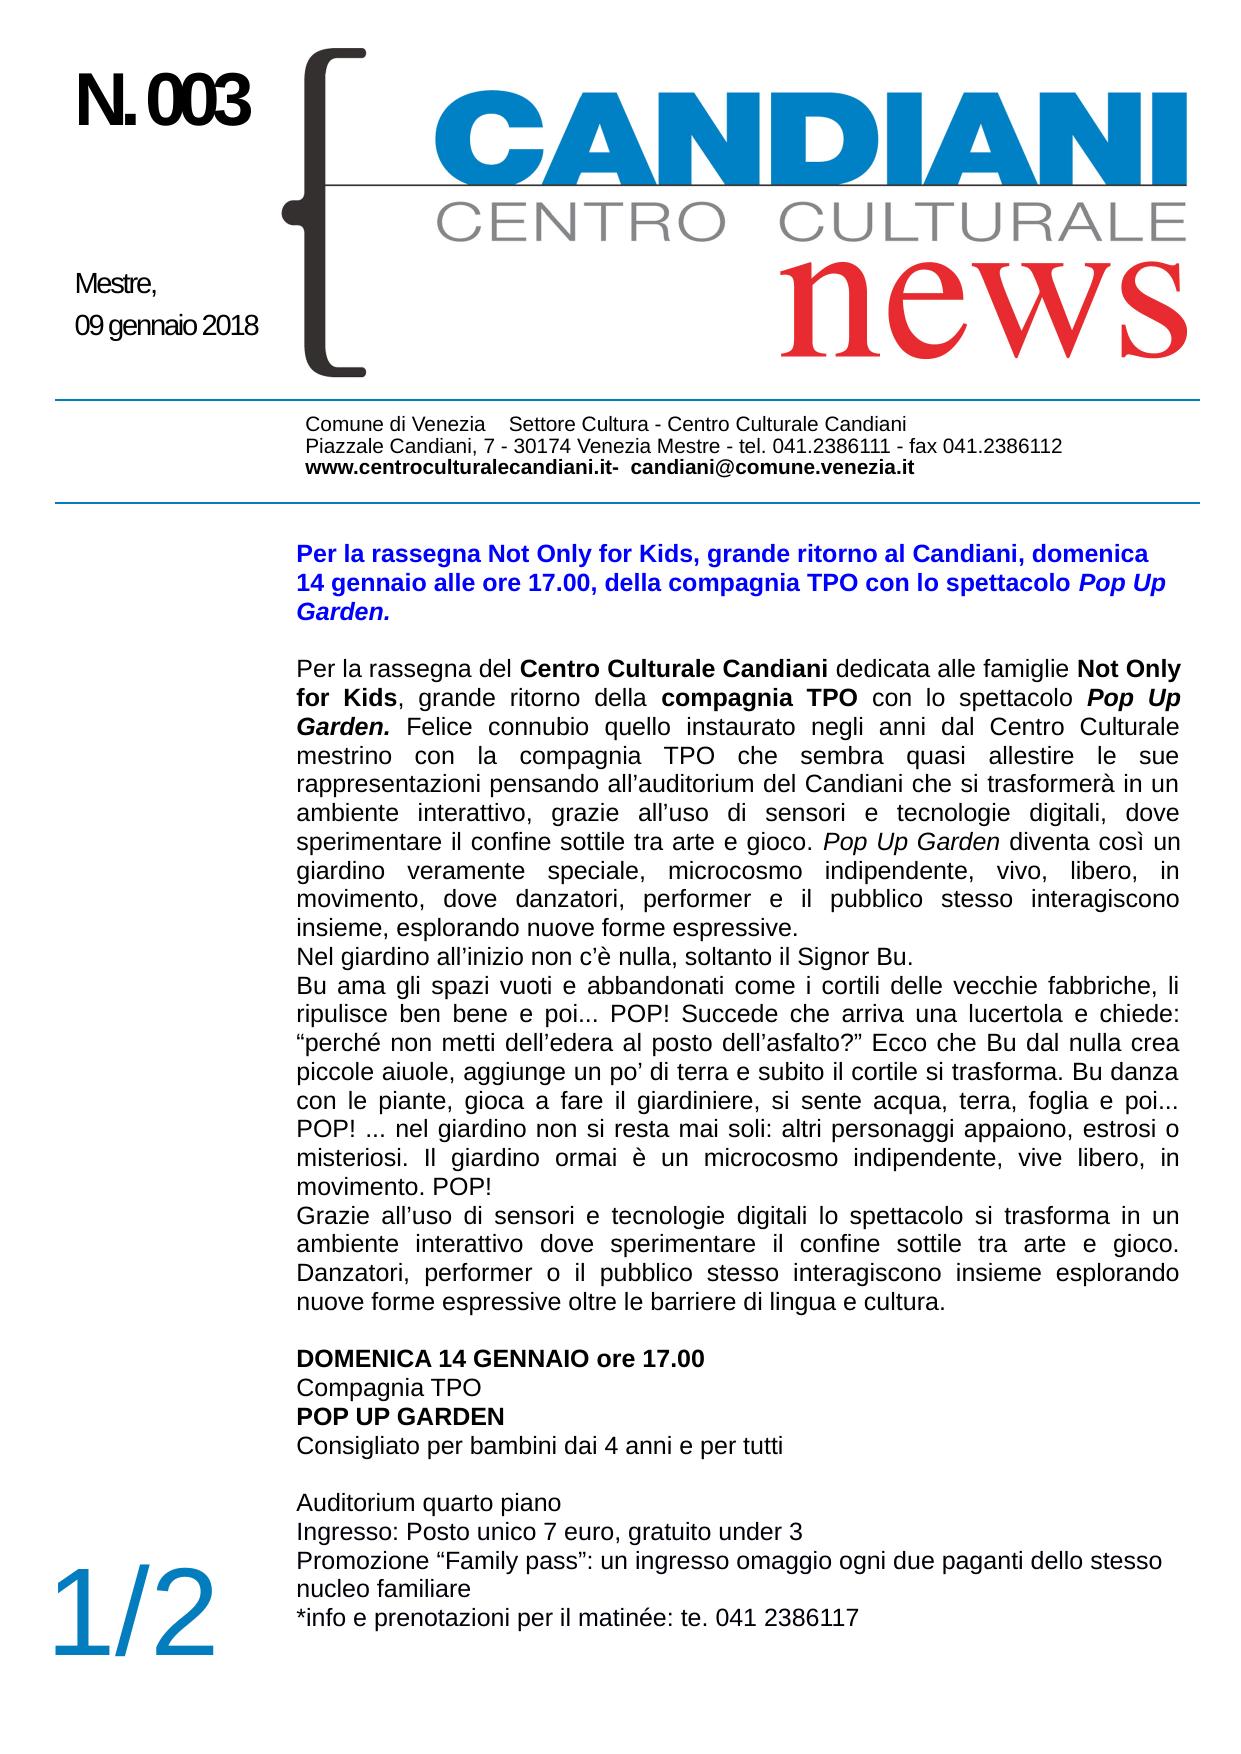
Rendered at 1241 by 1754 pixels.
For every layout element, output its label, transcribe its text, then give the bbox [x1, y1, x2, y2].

text Auditorium quarto piano [296, 1488, 1181, 1517]
table_header N. 003 Mestre, 09 gennaio 2018 [67, 55, 276, 410]
table_cell [67, 410, 276, 697]
text Compagnia TPO [296, 1373, 1181, 1402]
picture [275, 47, 1192, 379]
text Grazie all’uso di sensori e tecnologie digitali lo spettacolo si trasforma in un ambiente interattivo dove sperimentare il confine sottile tra arte e gioco. Danzatori, performer o il pubblico stesso interagiscono insieme esplorando nuove forme espressive oltre le barriere di lingua e cultura. [296, 1201, 1181, 1316]
text *info e prenotazioni per il matinée: te. 041 2386117 [296, 1603, 1181, 1632]
text Bu ama gli spazi vuoti e abbandonati come i cortili delle vecchie fabbriche, li ripulisce ben bene e poi... POP! Succede che arriva una lucertola e chiede: “perché non metti dell’edera al posto dell’asfalto?” Ecco che Bu dal nulla crea piccole aiuole, aggiunge un po’ di terra e subito il cortile si trasforma. Bu danza con le piante, gioca a fare il giardiniere, si sente acqua, terra, foglia e poi... POP! ... nel giardino non si resta mai soli: altri personaggi appaiono, estrosi o misteriosi. Il giardino ormai è un microcosmo indipendente, vive libero, in movimento. POP! [296, 971, 1181, 1201]
text Promozione “Family pass”: un ingresso omaggio ogni due paganti dello stesso nucleo familiare [296, 1546, 1181, 1603]
text Nel giardino all’inizio non c’è nulla, soltanto il Signor Bu. [296, 942, 1181, 971]
text Per la rassegna del Centro Culturale Candiani dedicata alle famiglie Not Only for Kids, grande ritorno della compagnia TPO con lo spettacolo Pop Up Garden. Felice connubio quello instaurato negli anni dal Centro Culturale mestrino con la compagnia TPO che sembra quasi allestire le sue rappresentazioni pensando all’auditorium del Candiani che si trasformerà in un ambiente interattivo, grazie all’uso di sensori e tecnologie digitali, dove sperimentare il confine sottile tra arte e gioco. Pop Up Garden diventa così un giardino veramente speciale, microcosmo indipendente, vivo, libero, in movimento, dove danzatori, performer e il pubblico stesso interagiscono insieme, esplorando nuove forme espressive. [296, 654, 1181, 942]
text Per la rassegna Not Only for Kids, grande ritorno al Candiani, domenica 14 gennaio alle ore 17.00, della compagnia TPO con lo spettacolo Pop Up Garden. [296, 539, 1181, 626]
text Consigliato per bambini dai 4 anni e per tutti [296, 1431, 1181, 1459]
text POP UP GARDEN [296, 1402, 1181, 1431]
text Ingresso: Posto unico 7 euro, gratuito under 3 [296, 1517, 1181, 1546]
text DOMENICA 14 GENNAIO ore 17.00 [296, 1344, 1181, 1373]
